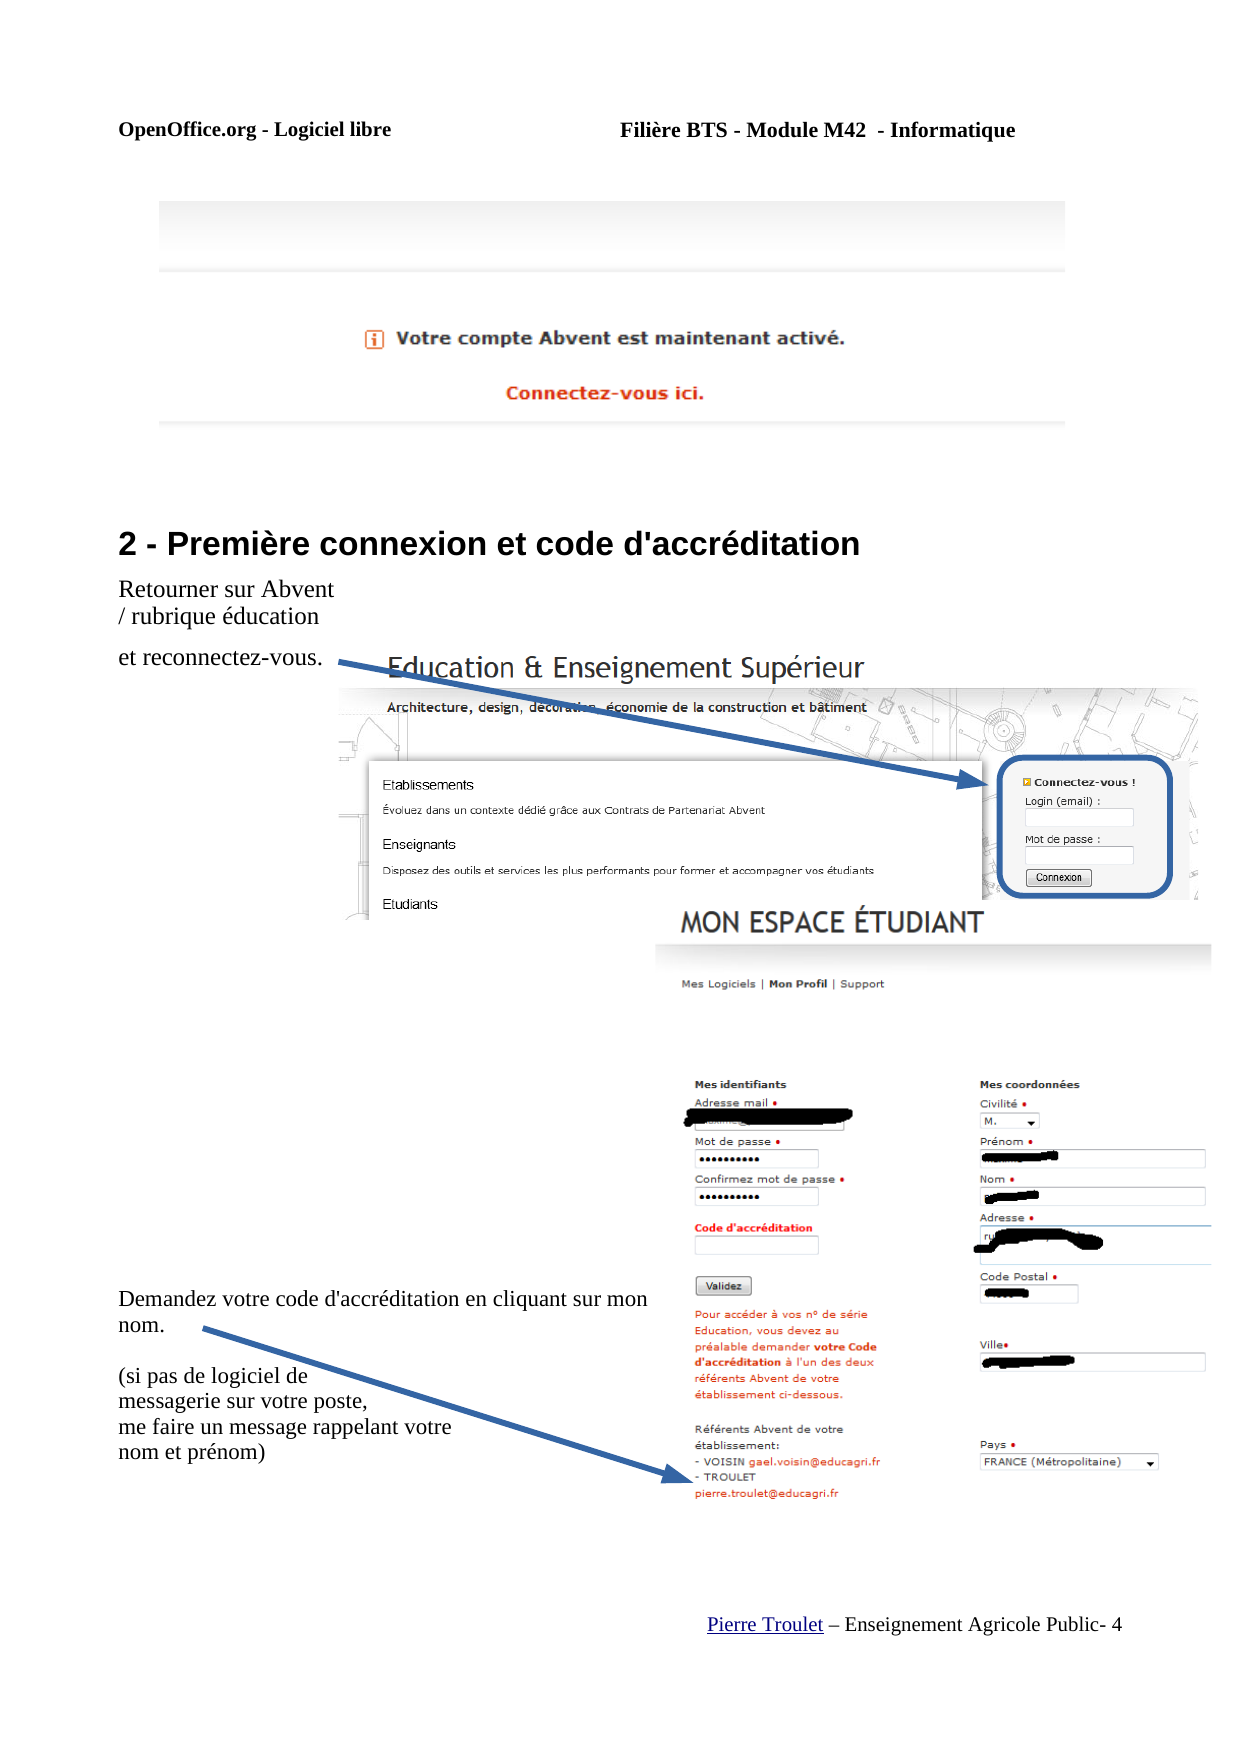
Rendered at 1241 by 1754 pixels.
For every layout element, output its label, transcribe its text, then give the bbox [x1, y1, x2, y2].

text [568, 1439, 655, 1465]
picture [159, 201, 1066, 475]
text messagerie sur votre poste, [118, 1388, 462, 1414]
text Retourner sur Abvent / rubrique éducation [118, 575, 338, 630]
text [489, 1414, 655, 1439]
picture [338, 575, 1212, 1503]
text nom et prénom) [118, 1439, 624, 1465]
subtitle Première connexion et code d'accréditation [118, 525, 1122, 562]
text (si pas de logiciel de [118, 1363, 379, 1388]
text me faire un message rappelant votre [118, 1414, 541, 1439]
text [406, 1388, 655, 1414]
text et reconnectez-vous. [118, 643, 338, 670]
text [327, 1363, 655, 1388]
text Demandez votre code d'accréditation en cliquant sur mon nom. [118, 1286, 655, 1337]
